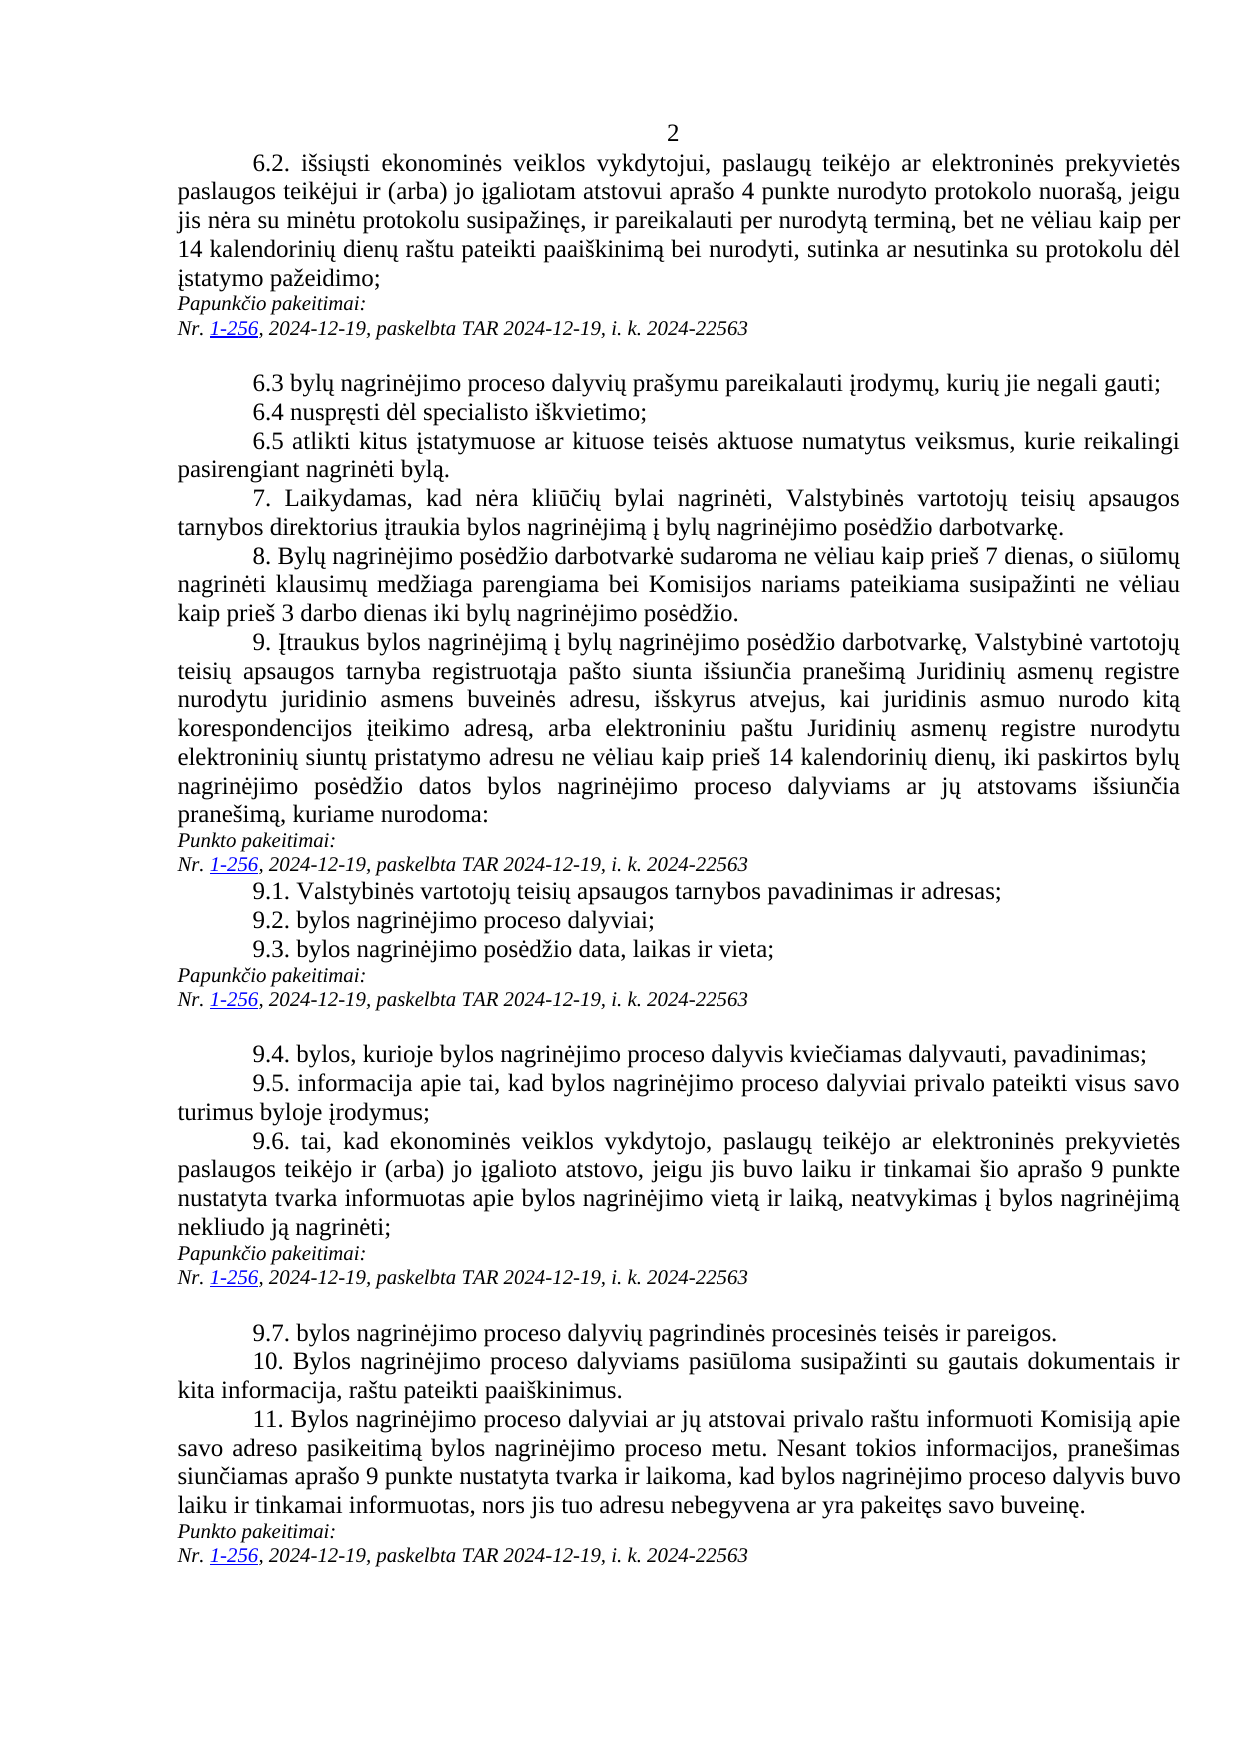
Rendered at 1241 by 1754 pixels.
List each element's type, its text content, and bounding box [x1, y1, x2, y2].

text Nr. 1-256, 2024-12-19, paskelbta TAR 2024-12-19, i. k. 2024-22563 [177, 315, 1181, 339]
text 9.7. bylos nagrinėjimo proceso dalyvių pagrindinės procesinės teisės ir pareigos. [177, 1318, 1181, 1346]
text Nr. 1-256, 2024-12-19, paskelbta TAR 2024-12-19, i. k. 2024-22563 [177, 1265, 1181, 1289]
text 6.4 nuspręsti dėl specialisto iškvietimo; [177, 397, 1181, 426]
text 6.2. išsiųsti ekonominės veiklos vykdytojui, paslaugų teikėjo ar elektroninės prekyvietės paslaugos teikėjui ir (arba) jo įgaliotam atstovui aprašo 4 punkte nurodyto protokolo nuorašą, jeigu jis nėra su minėtu protokolu susipažinęs, ir pareikalauti per nurodytą terminą, bet ne vėliau kaip per 14 kalendorinių dienų raštu pateikti paaiškinimą bei nurodyti, sutinka ar nesutinka su protokolu dėl įstatymo pažeidimo; [177, 148, 1181, 291]
text 6.5 atlikti kitus įstatymuose ar kituose teisės aktuose numatytus veiksmus, kurie reikalingi pasirengiant nagrinėti bylą. [177, 426, 1181, 483]
text 9.5. informacija apie tai, kad bylos nagrinėjimo proceso dalyviai privalo pateikti visus savo turimus byloje įrodymus; [177, 1068, 1181, 1126]
text 9.4. bylos, kurioje bylos nagrinėjimo proceso dalyvis kviečiamas dalyvauti, pavadinimas; [177, 1039, 1181, 1068]
text Papunkčio pakeitimai: [177, 963, 1181, 987]
text 9.2. bylos nagrinėjimo proceso dalyviai; [177, 905, 1181, 934]
text 10. Bylos nagrinėjimo proceso dalyviams pasiūloma susipažinti su gautais dokumentais ir kita informacija, raštu pateikti paaiškinimus. [177, 1346, 1181, 1404]
text 9.3. bylos nagrinėjimo posėdžio data, laikas ir vieta; [177, 934, 1181, 963]
text Papunkčio pakeitimai: [177, 1241, 1181, 1265]
text Nr. 1-256, 2024-12-19, paskelbta TAR 2024-12-19, i. k. 2024-22563 [177, 852, 1181, 876]
text 11. Bylos nagrinėjimo proceso dalyviai ar jų atstovai privalo raštu informuoti Komisiją apie savo adreso pasikeitimą bylos nagrinėjimo proceso metu. Nesant tokios informacijos, pranešimas siunčiamas aprašo 9 punkte nustatyta tvarka ir laikoma, kad bylos nagrinėjimo proceso dalyvis buvo laiku ir tinkamai informuotas, nors jis tuo adresu nebegyvena ar yra pakeitęs savo buveinę. [177, 1404, 1181, 1519]
text Punkto pakeitimai: [177, 1519, 1181, 1543]
text Punkto pakeitimai: [177, 828, 1181, 852]
text 7. Laikydamas, kad nėra kliūčių bylai nagrinėti, Valstybinės vartotojų teisių apsaugos tarnybos direktorius įtraukia bylos nagrinėjimą į bylų nagrinėjimo posėdžio darbotvarkę. [177, 483, 1181, 541]
text 9.1. Valstybinės vartotojų teisių apsaugos tarnybos pavadinimas ir adresas; [177, 876, 1181, 905]
text Papunkčio pakeitimai: [177, 291, 1181, 315]
text 6.3 bylų nagrinėjimo proceso dalyvių prašymu pareikalauti įrodymų, kurių jie negali gauti; [177, 368, 1181, 397]
text Nr. 1-256, 2024-12-19, paskelbta TAR 2024-12-19, i. k. 2024-22563 [177, 1543, 1181, 1567]
text Nr. 1-256, 2024-12-19, paskelbta TAR 2024-12-19, i. k. 2024-22563 [177, 987, 1181, 1011]
text 9. Įtraukus bylos nagrinėjimą į bylų nagrinėjimo posėdžio darbotvarkę, Valstybinė vartotojų teisių apsaugos tarnyba registruotąja pašto siunta išsiunčia pranešimą Juridinių asmenų registre nurodytu juridinio asmens buveinės adresu, išskyrus atvejus, kai juridinis asmuo nurodo kitą korespondencijos įteikimo adresą, arba elektroniniu paštu Juridinių asmenų registre nurodytu elektroninių siuntų pristatymo adresu ne vėliau kaip prieš 14 kalendorinių dienų, iki paskirtos bylų nagrinėjimo posėdžio datos bylos nagrinėjimo proceso dalyviams ar jų atstovams išsiunčia pranešimą, kuriame nurodoma: [177, 627, 1181, 828]
text 9.6. tai, kad ekonominės veiklos vykdytojo, paslaugų teikėjo ar elektroninės prekyvietės paslaugos teikėjo ir (arba) jo įgalioto atstovo, jeigu jis buvo laiku ir tinkamai šio aprašo 9 punkte nustatyta tvarka informuotas apie bylos nagrinėjimo vietą ir laiką, neatvykimas į bylos nagrinėjimą nekliudo ją nagrinėti; [177, 1126, 1181, 1241]
text 8. Bylų nagrinėjimo posėdžio darbotvarkė sudaroma ne vėliau kaip prieš 7 dienas, o siūlomų nagrinėti klausimų medžiaga parengiama bei Komisijos nariams pateikiama susipažinti ne vėliau kaip prieš 3 darbo dienas iki bylų nagrinėjimo posėdžio. [177, 541, 1181, 627]
